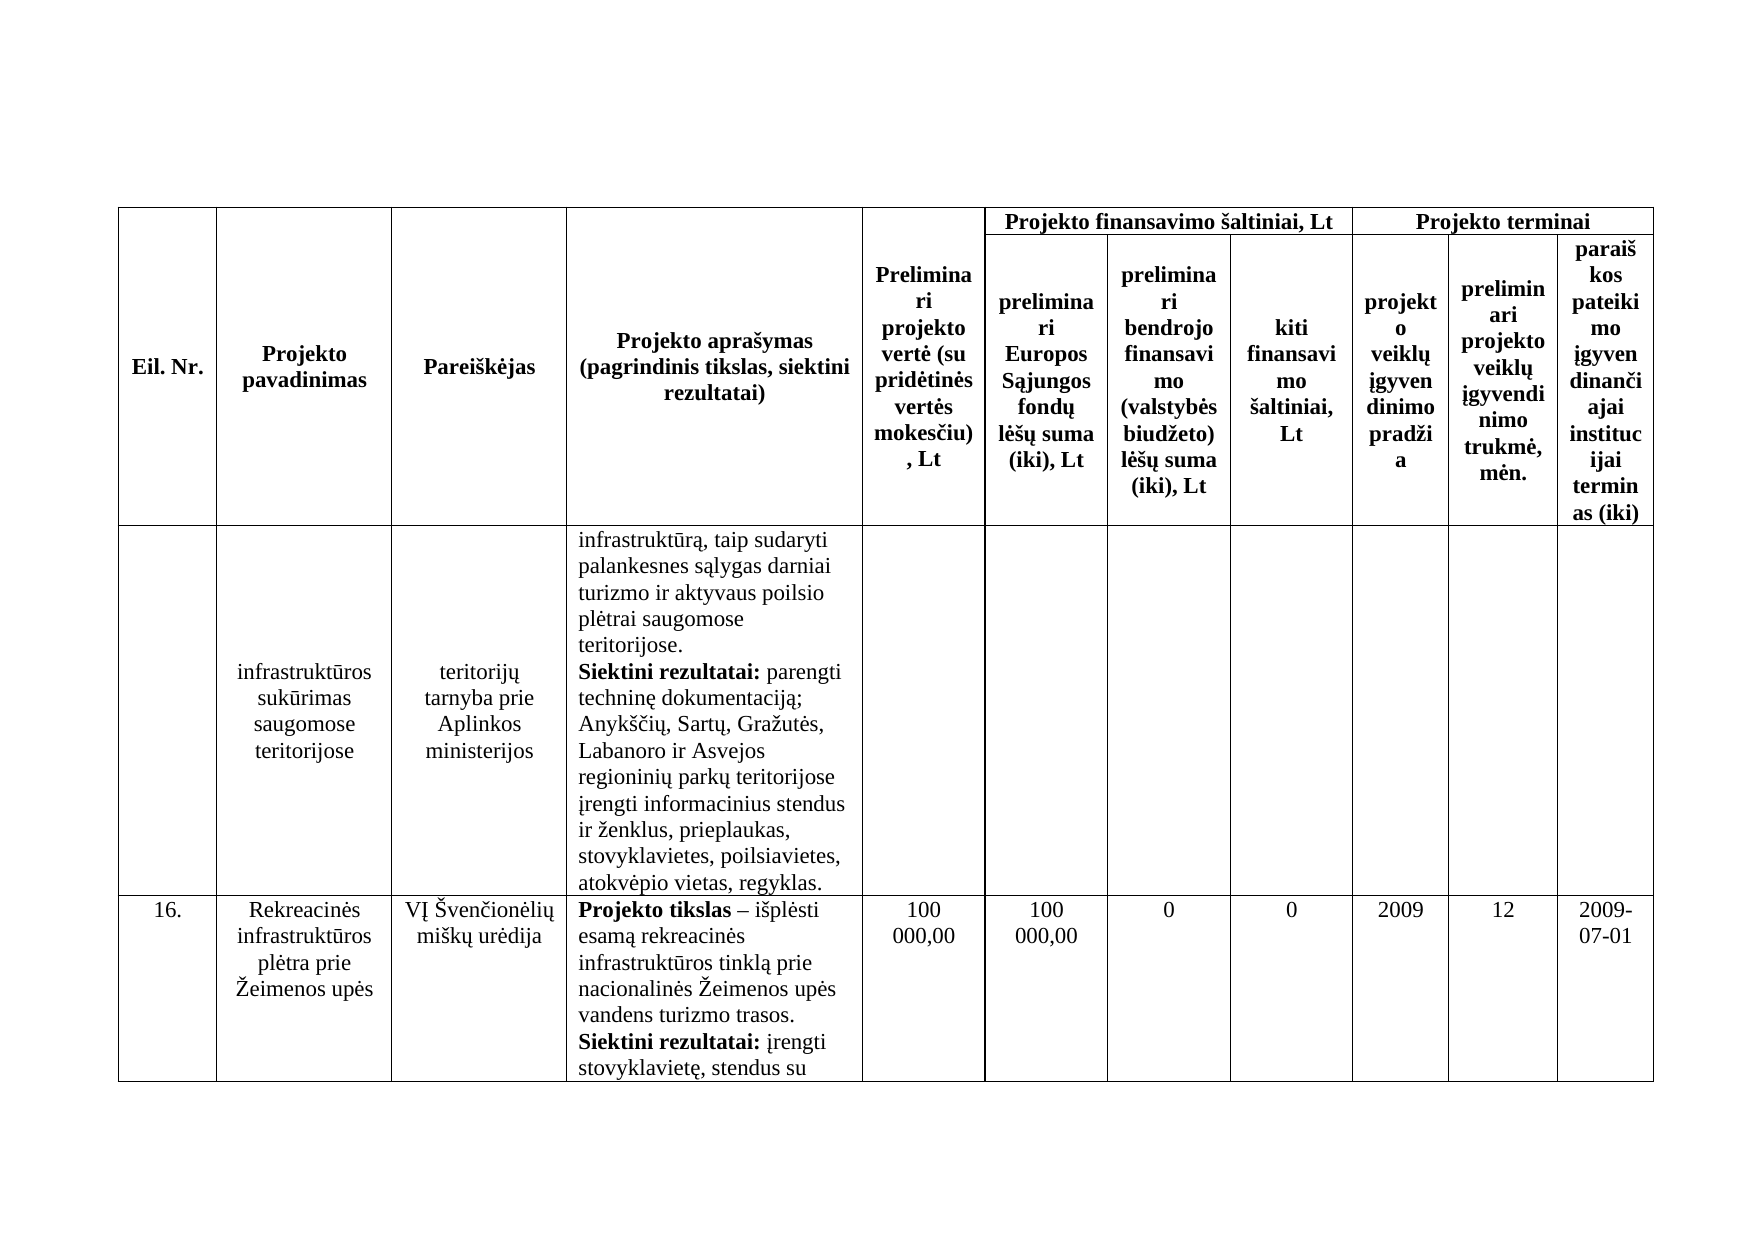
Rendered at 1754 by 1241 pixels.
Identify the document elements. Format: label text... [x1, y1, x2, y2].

table_cell VĮ Švenčionėlių miškų urėdija [392, 896, 566, 1081]
table_cell 100 000,00 [863, 896, 984, 1081]
table_cell paraiškos pateikimo įgyvendinančiajai institucijai terminas (iki) [1558, 235, 1653, 525]
table_cell Rekreacinės infrastruktūros plėtra prie Žeimenos upės [217, 896, 391, 1081]
table_header Projekto finansavimo šaltiniai, Lt [986, 208, 1352, 234]
table_header Projekto terminai [1353, 208, 1653, 234]
table_header Projekto pavadinimas [217, 208, 391, 525]
table_cell 0 [1108, 896, 1230, 1081]
table_cell preliminari Europos Sąjungos fondų lėšų suma (iki), Lt [986, 235, 1107, 525]
table_cell 12 [1449, 896, 1557, 1081]
table_cell kiti finansavimo šaltiniai, Lt [1231, 235, 1352, 525]
table_cell 16. [119, 896, 216, 1081]
table_cell preliminari bendrojo finansavimo (valstybės biudžeto) lėšų suma (iki), Lt [1108, 235, 1230, 525]
table_cell [1558, 526, 1653, 895]
table_cell 2009-07-01 [1558, 896, 1653, 1081]
table_cell infrastruktūrą, taip sudaryti palankesnes sąlygas darniai turizmo ir aktyvaus poilsio plėtrai saugomose teritorijose. Siektini rezultatai: parengti techninę dokumentaciją; Anykščių, Sartų, Gražutės, Labanoro ir Asvejos regioninių parkų teritorijose įrengti informacinius stendus ir ženklus, prieplaukas, stovyklavietes, poilsiavietes, atokvėpio vietas, regyklas. [567, 526, 862, 895]
table_cell Projekto tikslas – išplėsti esamą rekreacinės infrastruktūros tinklą prie nacionalinės Žeimenos upės vandens turizmo trasos. Siektini rezultatai: įrengti stovyklavietę, stendus su [567, 896, 862, 1081]
table_cell teritorijų tarnyba prie Aplinkos ministerijos [392, 526, 566, 895]
table_cell [986, 526, 1107, 895]
table_header Eil. Nr. [119, 208, 216, 525]
table_header Projekto aprašymas (pagrindinis tikslas, siektini rezultatai) [567, 208, 862, 525]
table_header Preliminari projekto vertė (su pridėtinės vertės mokesčiu), Lt [863, 208, 984, 525]
table_cell [1449, 526, 1557, 895]
table_cell infrastruktūros sukūrimas saugomose teritorijose [217, 526, 391, 895]
table_header Pareiškėjas [392, 208, 566, 525]
table_cell preliminari projekto veiklų įgyvendinimo trukmė, mėn. [1449, 235, 1557, 525]
table_cell 2009 [1353, 896, 1448, 1081]
table_cell 100 000,00 [986, 896, 1107, 1081]
table_cell [119, 526, 216, 895]
table_cell [863, 526, 984, 895]
table_cell [1231, 526, 1352, 895]
table_cell 0 [1231, 896, 1352, 1081]
table_cell projekto veiklų įgyvendinimo pradžia [1353, 235, 1448, 525]
table_cell [1108, 526, 1230, 895]
table_cell [1353, 526, 1448, 895]
